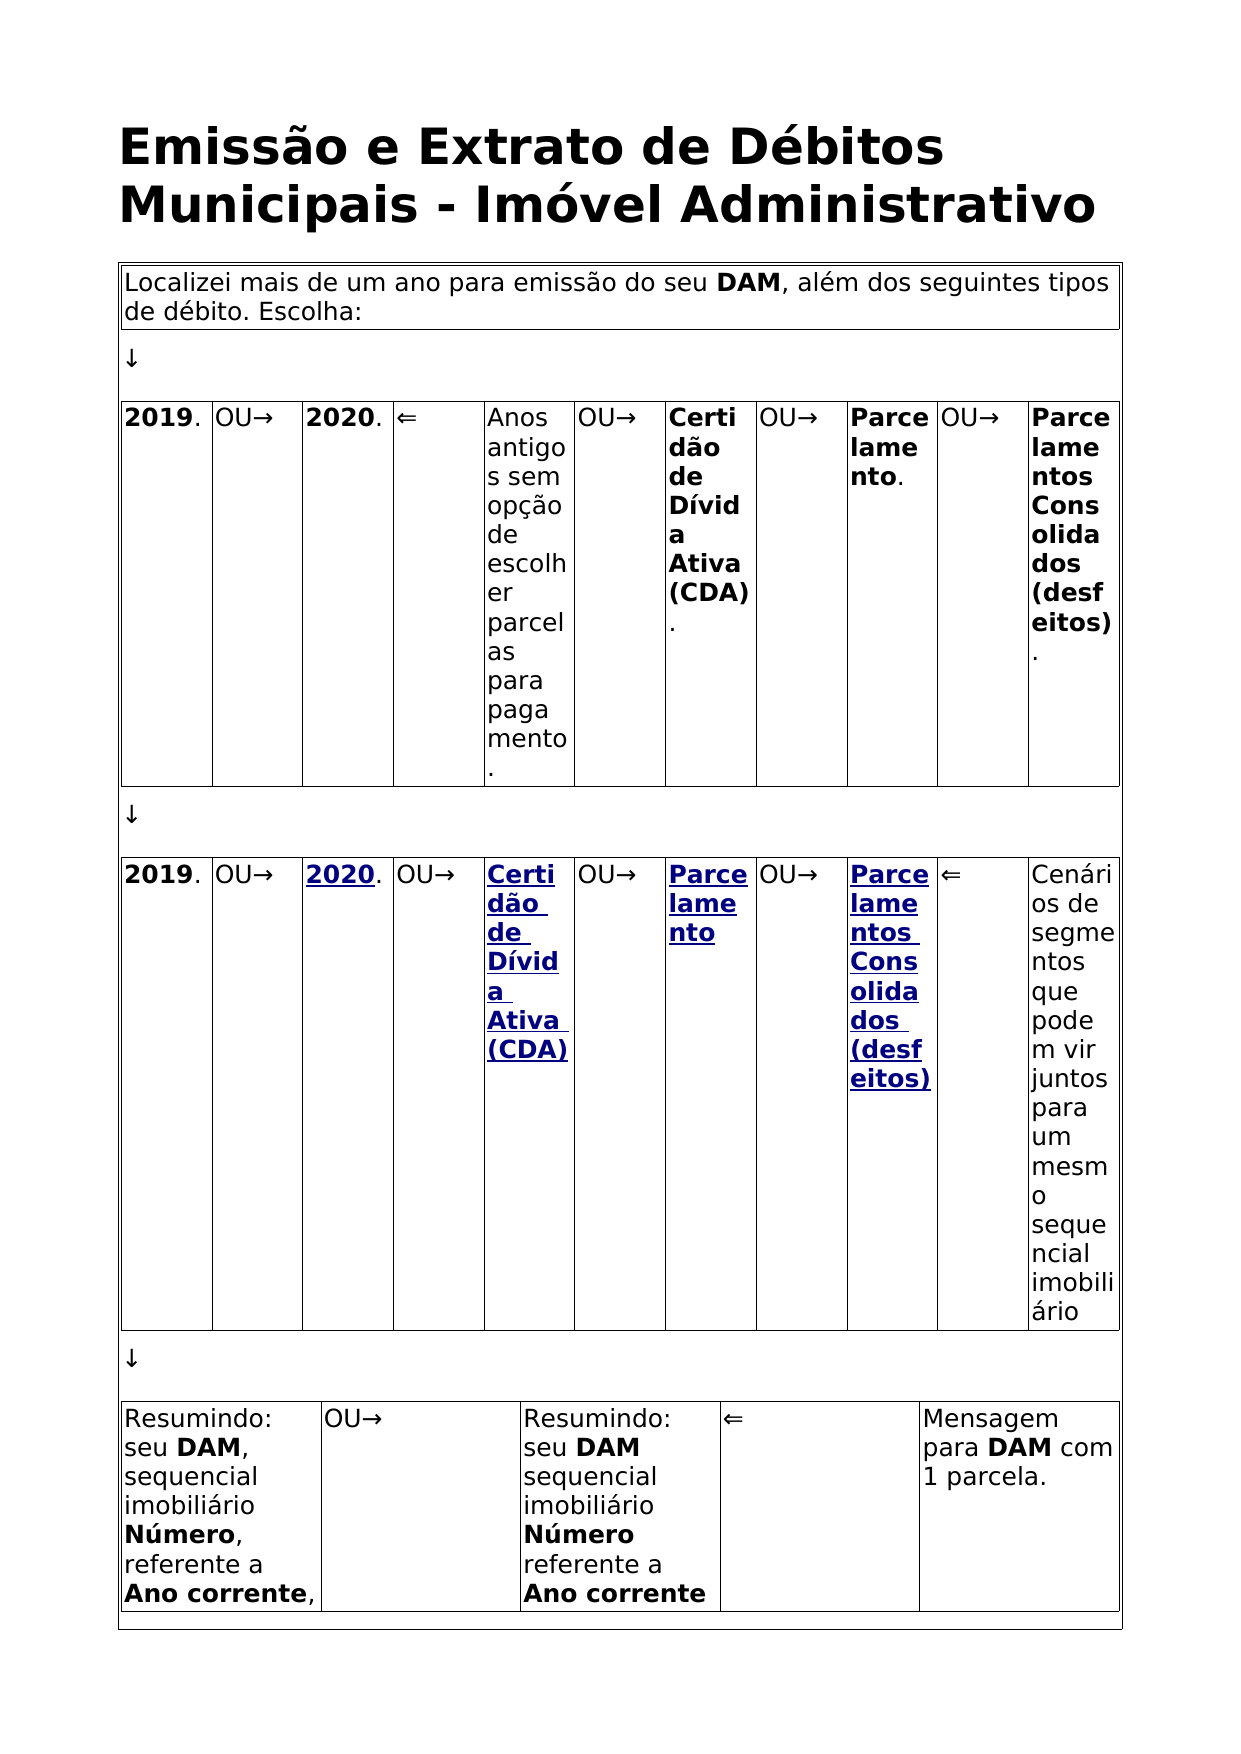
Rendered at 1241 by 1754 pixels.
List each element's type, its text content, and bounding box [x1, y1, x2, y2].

table_header ⇐ [721, 1402, 919, 1611]
table_header 2019. [122, 402, 212, 786]
table_header Cenários de segmentos que podem vir juntos para um mesmo sequencial imobiliário [1029, 858, 1119, 1329]
table_header Anos antigos sem opção de escolher parcelas para pagamento. [485, 402, 574, 786]
table_header OU→ [213, 402, 302, 786]
table_header OU→ [575, 402, 665, 786]
table_header 2020. [303, 402, 393, 786]
subtitle Emissão e Extrato de Débitos Municipais - Imóvel Administrativo [118, 118, 1122, 234]
table_header ↓ ↓ ↓ [119, 263, 1122, 1629]
table_header ⇐ [938, 858, 1028, 1329]
table_header OU→ [938, 402, 1028, 786]
table_header OU→ [322, 1402, 520, 1611]
table_header Mensagem para DAM com 1 parcela. [920, 1402, 1119, 1611]
table_header OU→ [394, 858, 484, 1329]
table_header Resumindo: seu DAM sequencial imobiliário Número referente a Ano corrente [521, 1402, 720, 1611]
table_header Parcelamento [666, 858, 756, 1329]
table_header OU→ [575, 858, 665, 1329]
table_header Certidão de Dívida Ativa (CDA) [485, 858, 574, 1329]
table_header Parcelamentos Consolidados (desfeitos) [848, 858, 937, 1329]
table_header Parcelamento. [848, 402, 937, 786]
table_header Localizei mais de um ano para emissão do seu DAM, além dos seguintes tipos de débito. Escolha: [122, 266, 1119, 329]
table_header OU→ [213, 858, 302, 1329]
table_header OU→ [757, 858, 847, 1329]
table_header Parcelamentos Consolidados (desfeitos). [1029, 402, 1119, 786]
table_header ⇐ [394, 402, 484, 786]
table_header Resumindo: seu DAM, sequencial imobiliário Número, referente a Ano corrente, [122, 1402, 321, 1611]
table_header OU→ [757, 402, 847, 786]
table_header Certidão de Dívida Ativa (CDA). [666, 402, 756, 786]
table_header 2019. [122, 858, 212, 1329]
table_header 2020. [303, 858, 393, 1329]
